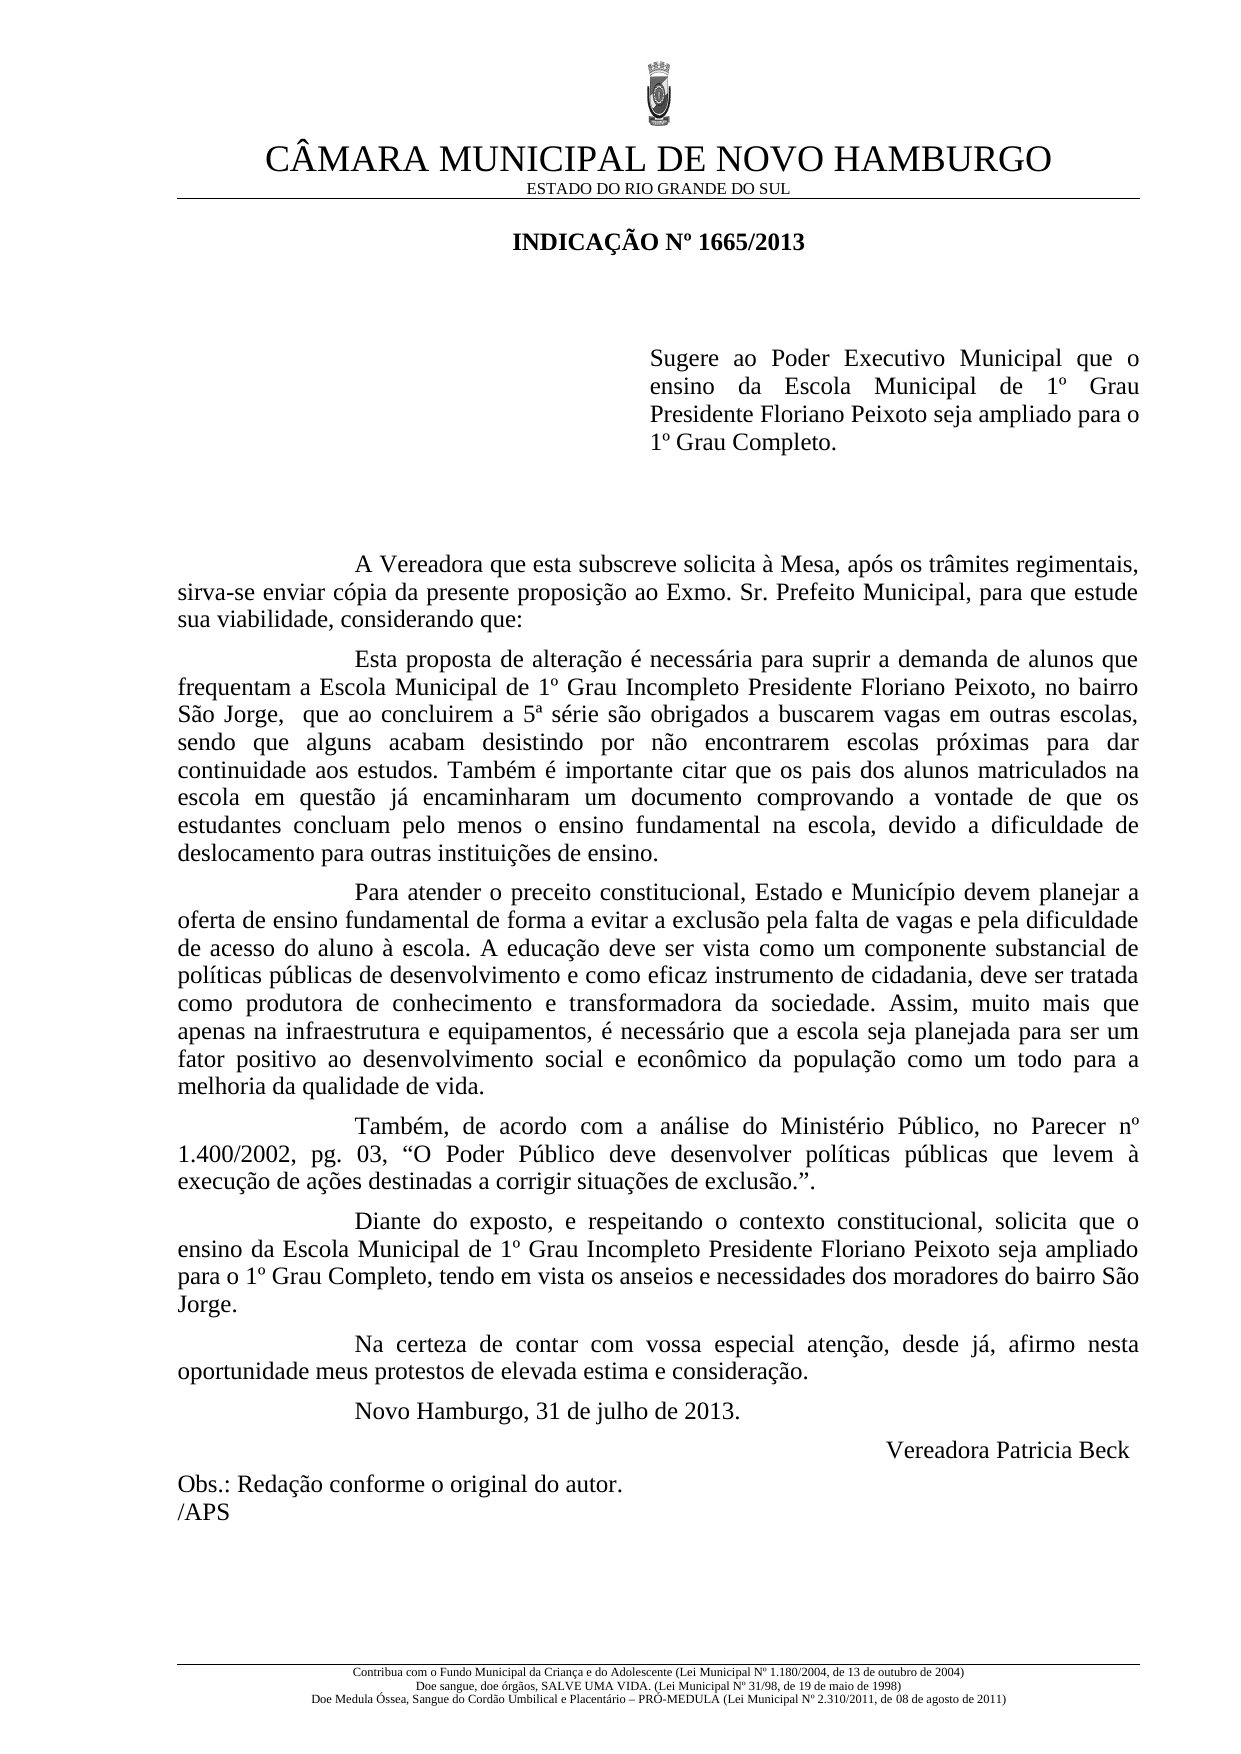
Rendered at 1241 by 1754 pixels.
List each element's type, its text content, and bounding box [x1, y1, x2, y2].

text Diante do exposto, e respeitando o contexto constitucional, solicita que o ensino da Escola Municipal de 1º Grau Incompleto Presidente Floriano Peixoto seja ampliado para o 1º Grau Completo, tendo em vista os anseios e necessidades dos moradores do bairro São Jorge. [177, 1207, 1140, 1318]
text Na certeza de contar com vossa especial atenção, desde já, afirmo nesta oportunidade meus protestos de elevada estima e consideração. [177, 1330, 1140, 1385]
text /APS [177, 1498, 1140, 1526]
text Esta proposta de alteração é necessária para suprir a demanda de alunos que frequentam a Escola Municipal de 1º Grau Incompleto Presidente Floriano Peixoto, no bairro São Jorge, que ao concluirem a 5ª série são obrigados a buscarem vagas em outras escolas, sendo que alguns acabam desistindo por não encontrarem escolas próximas para dar continuidade aos estudos. Também é importante citar que os pais dos alunos matriculados na escola em questão já encaminharam um documento comprovando a vontade de que os estudantes concluam pelo menos o ensino fundamental na escola, devido a dificuldade de deslocamento para outras instituições de ensino. [177, 645, 1140, 867]
text Sugere ao Poder Executivo Municipal que o ensino da Escola Municipal de 1º Grau Presidente Floriano Peixoto seja ampliado para o 1º Grau Completo. [649, 344, 1140, 455]
text Obs.: Redação conforme o original do autor. [177, 1470, 1140, 1498]
text Também, de acordo com a análise do Ministério Público, no Parecer nº 1.400/2002, pg. 03, “O Poder Público deve desenvolver políticas públicas que levem à execução de ações destinadas a corrigir situações de exclusão.”. [177, 1112, 1140, 1195]
text INDICAÇÃO Nº 1665/2013 [177, 228, 1140, 256]
text Vereadora Patricia Beck [177, 1437, 1140, 1464]
text Novo Hamburgo, 31 de julho de 2013. [177, 1397, 1140, 1425]
text Para atender o preceito constitucional, Estado e Município devem planejar a oferta de ensino fundamental de forma a evitar a exclusão pela falta de vagas e pela dificuldade de acesso do aluno à escola. A educação deve ser vista como um componente substancial de políticas públicas de desenvolvimento e como eficaz instrumento de cidadania, deve ser tratada como produtora de conhecimento e transformadora da sociedade. Assim, muito mais que apenas na infraestrutura e equipamentos, é necessário que a escola seja planejada para ser um fator positivo ao desenvolvimento social e econômico da população como um todo para a melhoria da qualidade de vida. [177, 878, 1140, 1100]
text A Vereadora que esta subscreve solicita à Mesa, após os trâmites regimentais, sirva-se enviar cópia da presente proposição ao Exmo. Sr. Prefeito Municipal, para que estude sua viabilidade, considerando que: [177, 550, 1140, 633]
